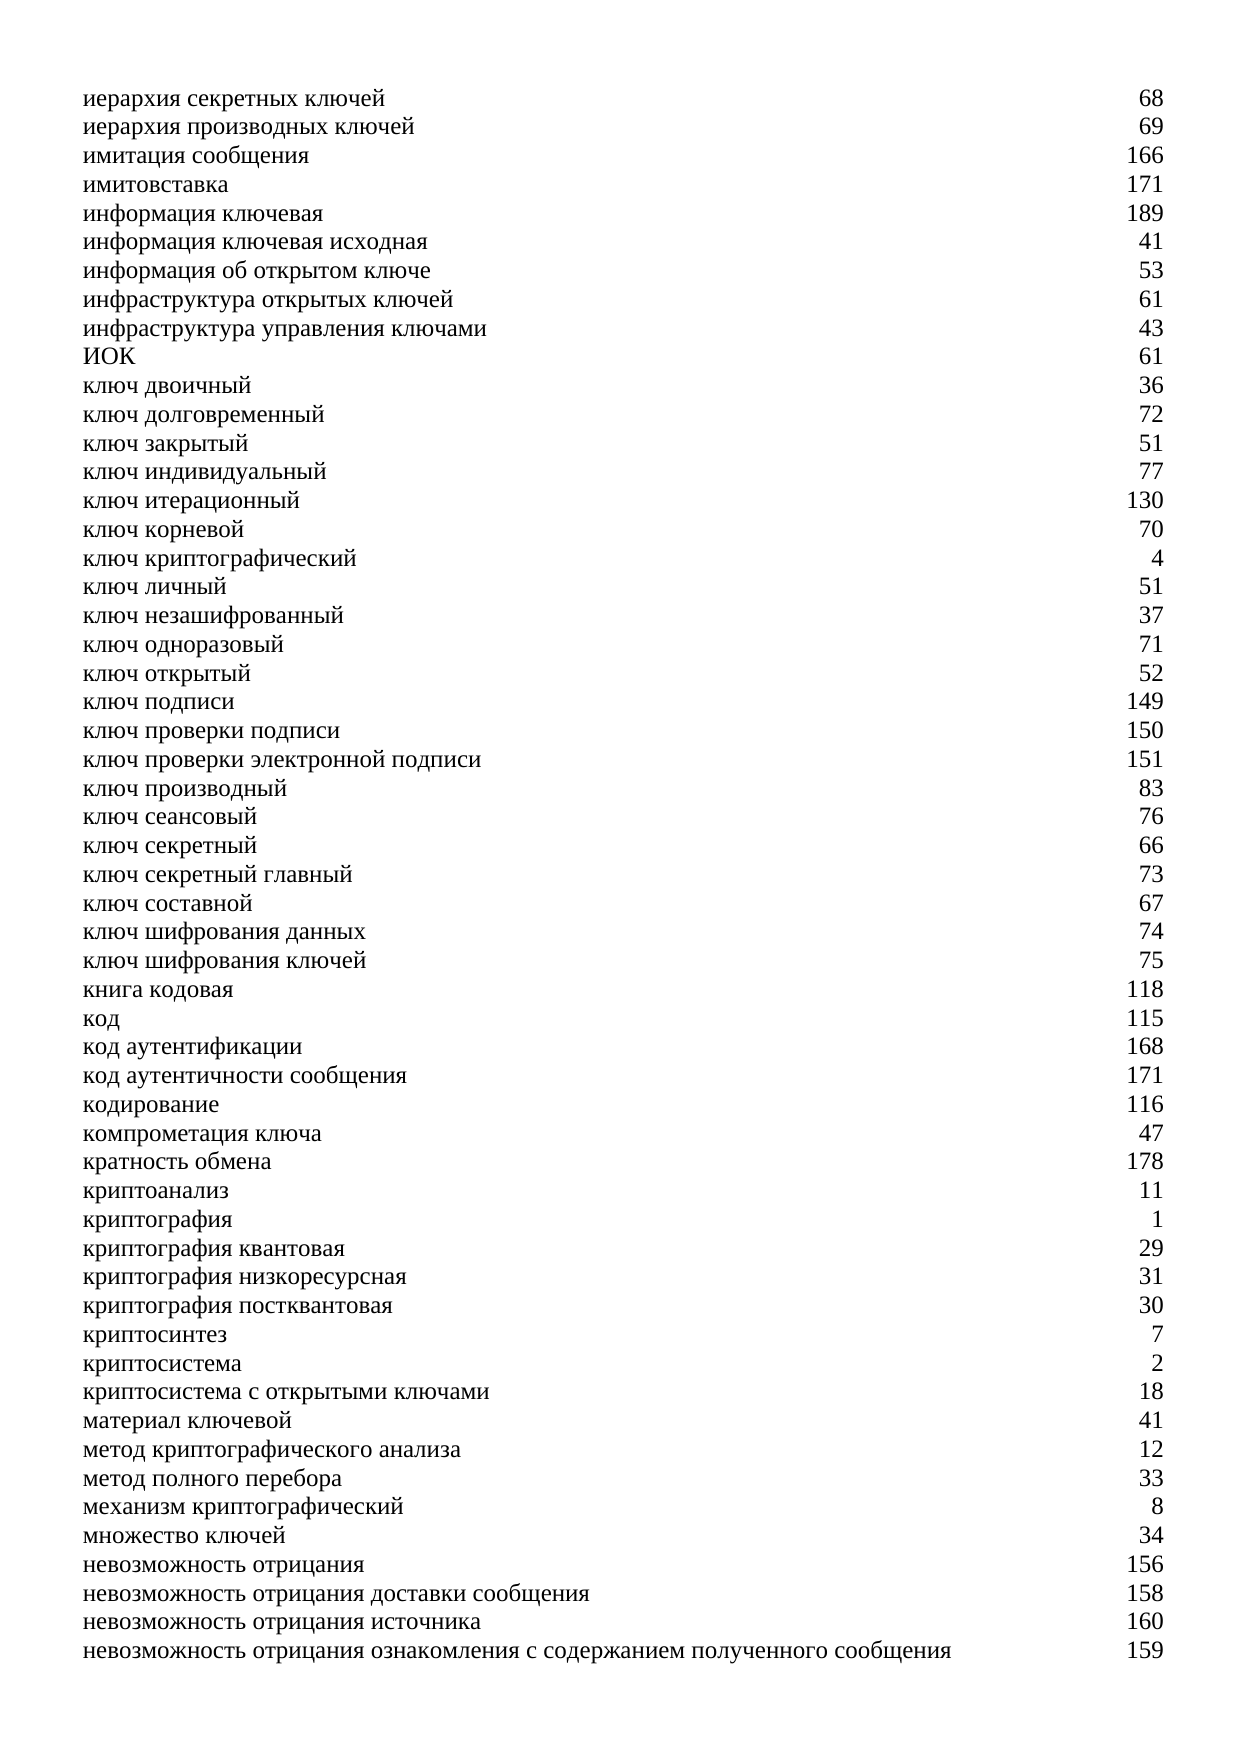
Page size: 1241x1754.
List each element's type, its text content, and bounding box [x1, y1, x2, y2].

table_cell 61 [1092, 341, 1163, 370]
table_cell невозможность отрицания доставки сообщения [83, 1578, 1092, 1606]
table_cell 61 [1092, 284, 1163, 313]
table_cell 12 [1092, 1434, 1163, 1463]
table_cell 31 [1092, 1261, 1163, 1290]
table_cell 171 [1092, 169, 1163, 198]
table_cell 1 [1092, 1204, 1163, 1233]
table_cell ключ корневой [83, 514, 1092, 543]
table_cell 76 [1092, 801, 1163, 830]
table_cell криптография [83, 1204, 1092, 1233]
table_cell иерархия секретных ключей [83, 83, 1092, 111]
table_cell 68 [1092, 83, 1163, 111]
table_cell 51 [1092, 428, 1163, 456]
table_cell ключ проверки электронной подписи [83, 744, 1092, 773]
table_cell информация об открытом ключе [83, 255, 1092, 284]
table_cell код аутентификации [83, 1031, 1092, 1060]
table_cell ключ криптографический [83, 543, 1092, 571]
table_cell ключ секретный главный [83, 859, 1092, 888]
table_cell 118 [1092, 974, 1163, 1003]
table_cell 43 [1092, 313, 1163, 341]
table_cell 178 [1092, 1146, 1163, 1175]
table_cell 75 [1092, 945, 1163, 974]
table_cell 116 [1092, 1089, 1163, 1118]
table_cell 69 [1092, 111, 1163, 140]
table_cell 73 [1092, 859, 1163, 888]
table_cell имитовставка [83, 169, 1092, 198]
table_cell 67 [1092, 888, 1163, 916]
table_cell 66 [1092, 830, 1163, 859]
table_cell 168 [1092, 1031, 1163, 1060]
table_cell 11 [1092, 1175, 1163, 1204]
table_cell 72 [1092, 399, 1163, 428]
table_cell ключ закрытый [83, 428, 1092, 456]
table_cell криптоанализ [83, 1175, 1092, 1204]
table_cell ключ двоичный [83, 370, 1092, 399]
table_cell криптосинтез [83, 1319, 1092, 1348]
table_cell 130 [1092, 485, 1163, 514]
table_cell инфраструктура управления ключами [83, 313, 1092, 341]
table_cell 83 [1092, 773, 1163, 801]
table_cell механизм криптографический [83, 1491, 1092, 1520]
table_cell 33 [1092, 1463, 1163, 1491]
table_cell 30 [1092, 1290, 1163, 1319]
table_cell ИОК [83, 341, 1092, 370]
table_cell невозможность отрицания ознакомления с содержанием полученного сообщения [83, 1635, 1092, 1664]
table_cell код [83, 1003, 1092, 1031]
table_cell ключ незашифрованный [83, 600, 1092, 629]
table_cell невозможность отрицания источника [83, 1606, 1092, 1635]
table_cell 149 [1092, 686, 1163, 715]
table_cell ключ долговременный [83, 399, 1092, 428]
table_cell множество ключей [83, 1520, 1092, 1549]
table_cell ключ итерационный [83, 485, 1092, 514]
table_cell ключ производный [83, 773, 1092, 801]
table_cell криптосистема [83, 1348, 1092, 1376]
table_cell 36 [1092, 370, 1163, 399]
table_cell иерархия производных ключей [83, 111, 1092, 140]
table_cell метод полного перебора [83, 1463, 1092, 1491]
table_cell ключ проверки подписи [83, 715, 1092, 744]
table_cell имитация сообщения [83, 140, 1092, 169]
table_cell ключ индивидуальный [83, 456, 1092, 485]
table_cell 171 [1092, 1060, 1163, 1089]
table_cell 159 [1092, 1635, 1163, 1664]
table_cell 156 [1092, 1549, 1163, 1578]
table_cell 166 [1092, 140, 1163, 169]
table_cell 115 [1092, 1003, 1163, 1031]
table_cell 150 [1092, 715, 1163, 744]
table_cell кратность обмена [83, 1146, 1092, 1175]
table_cell невозможность отрицания [83, 1549, 1092, 1578]
table_cell 189 [1092, 198, 1163, 226]
table_cell 47 [1092, 1118, 1163, 1146]
table_cell кодирование [83, 1089, 1092, 1118]
table_cell 7 [1092, 1319, 1163, 1348]
table_cell 53 [1092, 255, 1163, 284]
table_cell ключ подписи [83, 686, 1092, 715]
table_cell 8 [1092, 1491, 1163, 1520]
table_cell компрометация ключа [83, 1118, 1092, 1146]
table_cell криптография низкоресурсная [83, 1261, 1092, 1290]
table_cell ключ открытый [83, 658, 1092, 686]
table_cell информация ключевая исходная [83, 226, 1092, 255]
table_cell 70 [1092, 514, 1163, 543]
table_cell ключ сеансовый [83, 801, 1092, 830]
table_cell 41 [1092, 226, 1163, 255]
table_cell 74 [1092, 916, 1163, 945]
table_cell 29 [1092, 1233, 1163, 1261]
table_cell ключ составной [83, 888, 1092, 916]
table_cell 4 [1092, 543, 1163, 571]
table_cell 41 [1092, 1405, 1163, 1434]
table_cell ключ секретный [83, 830, 1092, 859]
table_cell инфраструктура открытых ключей [83, 284, 1092, 313]
table_cell ключ личный [83, 571, 1092, 600]
table_cell криптография квантовая [83, 1233, 1092, 1261]
table_cell криптография постквантовая [83, 1290, 1092, 1319]
table_cell 77 [1092, 456, 1163, 485]
table_cell 160 [1092, 1606, 1163, 1635]
table_cell ключ шифрования ключей [83, 945, 1092, 974]
table_cell ключ одноразовый [83, 629, 1092, 658]
table_cell ключ шифрования данных [83, 916, 1092, 945]
table_cell криптосистема с открытыми ключами [83, 1376, 1092, 1405]
table_cell книга кодовая [83, 974, 1092, 1003]
table_cell 51 [1092, 571, 1163, 600]
table_cell 34 [1092, 1520, 1163, 1549]
table_cell 2 [1092, 1348, 1163, 1376]
table_cell материал ключевой [83, 1405, 1092, 1434]
table_cell 158 [1092, 1578, 1163, 1606]
table_cell 18 [1092, 1376, 1163, 1405]
table_cell метод криптографического анализа [83, 1434, 1092, 1463]
table_cell информация ключевая [83, 198, 1092, 226]
table_cell 37 [1092, 600, 1163, 629]
table_cell 52 [1092, 658, 1163, 686]
table_cell 151 [1092, 744, 1163, 773]
table_cell 71 [1092, 629, 1163, 658]
table_cell код аутентичности сообщения [83, 1060, 1092, 1089]
